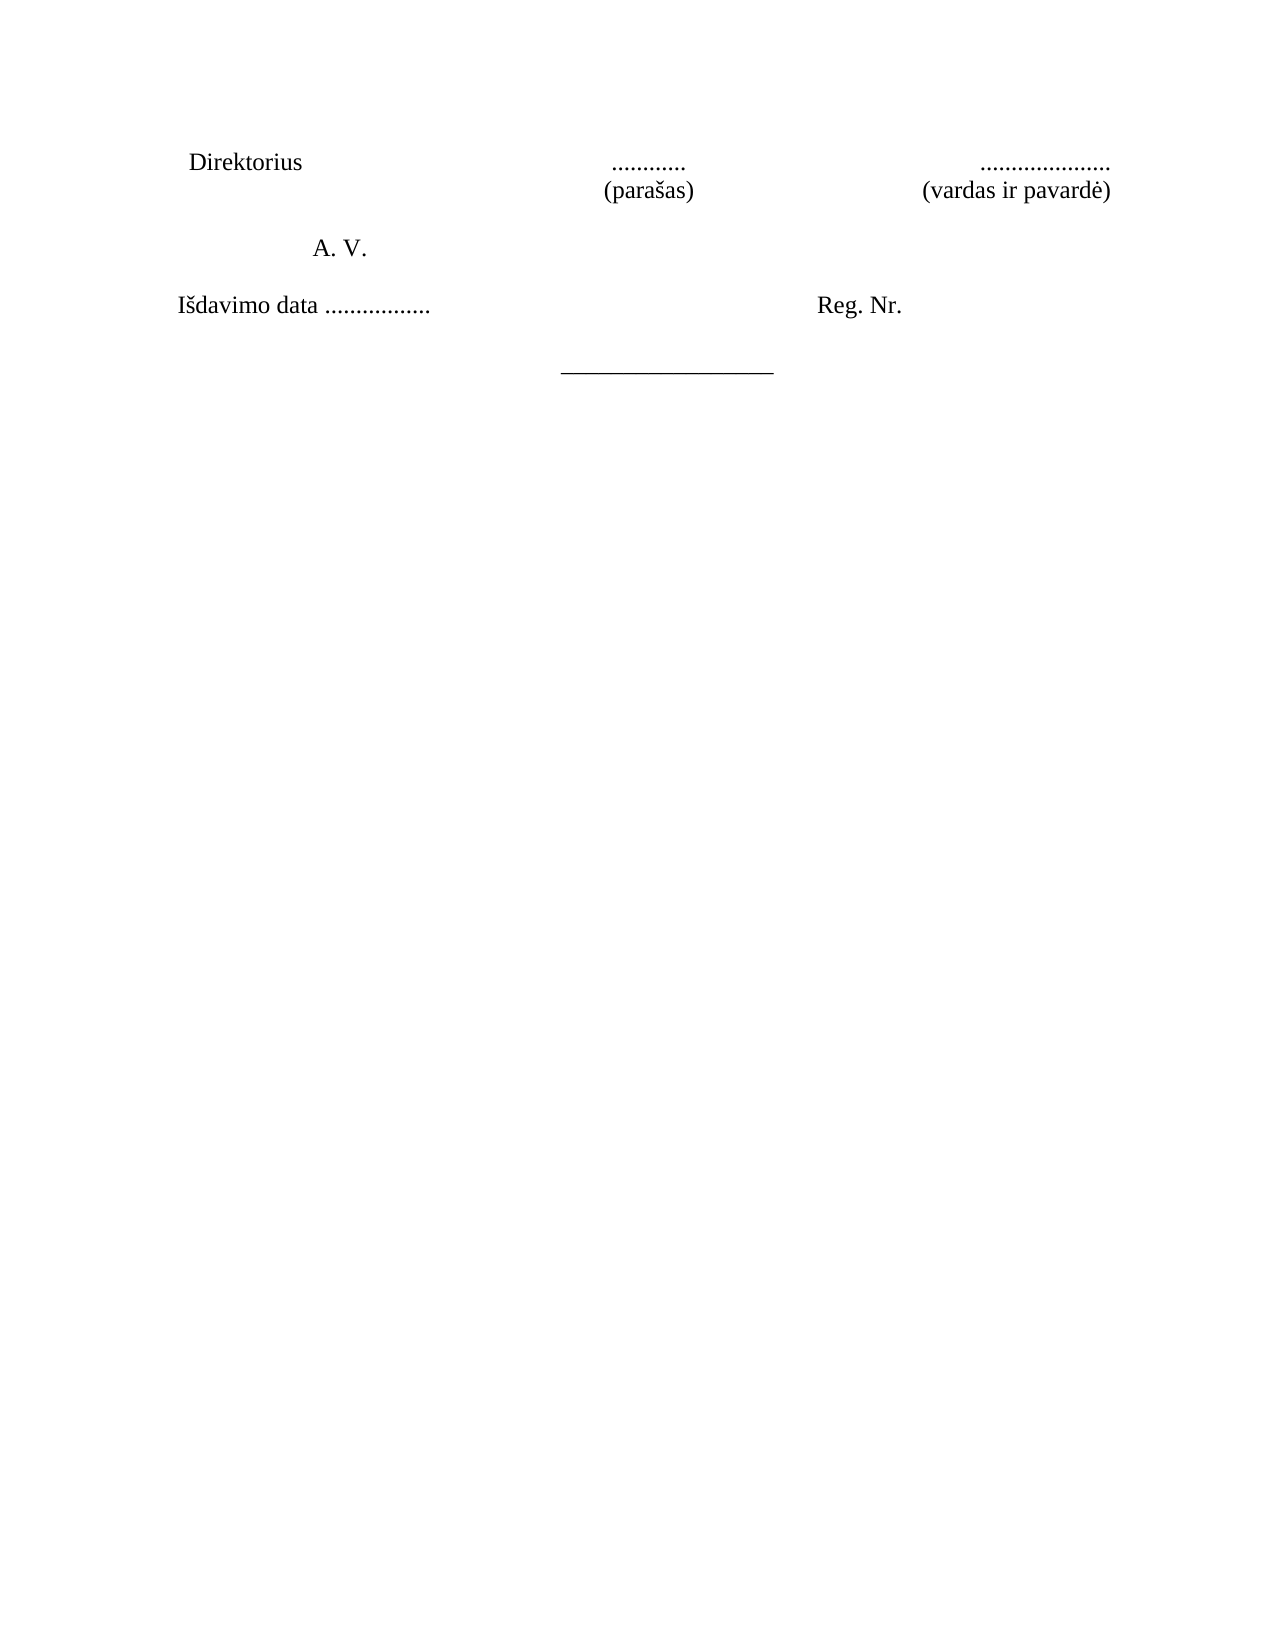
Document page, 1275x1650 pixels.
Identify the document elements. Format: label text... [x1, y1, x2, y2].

table_header Direktorius [177, 147, 492, 204]
table_header ..................... (vardas ir pavardė) [805, 147, 1122, 204]
table_header ............ (parašas) [492, 147, 805, 204]
text Išdavimo data ................. Reg. Nr. [177, 291, 1157, 319]
text A. V. [177, 233, 1157, 262]
text _________________ [177, 348, 1157, 377]
